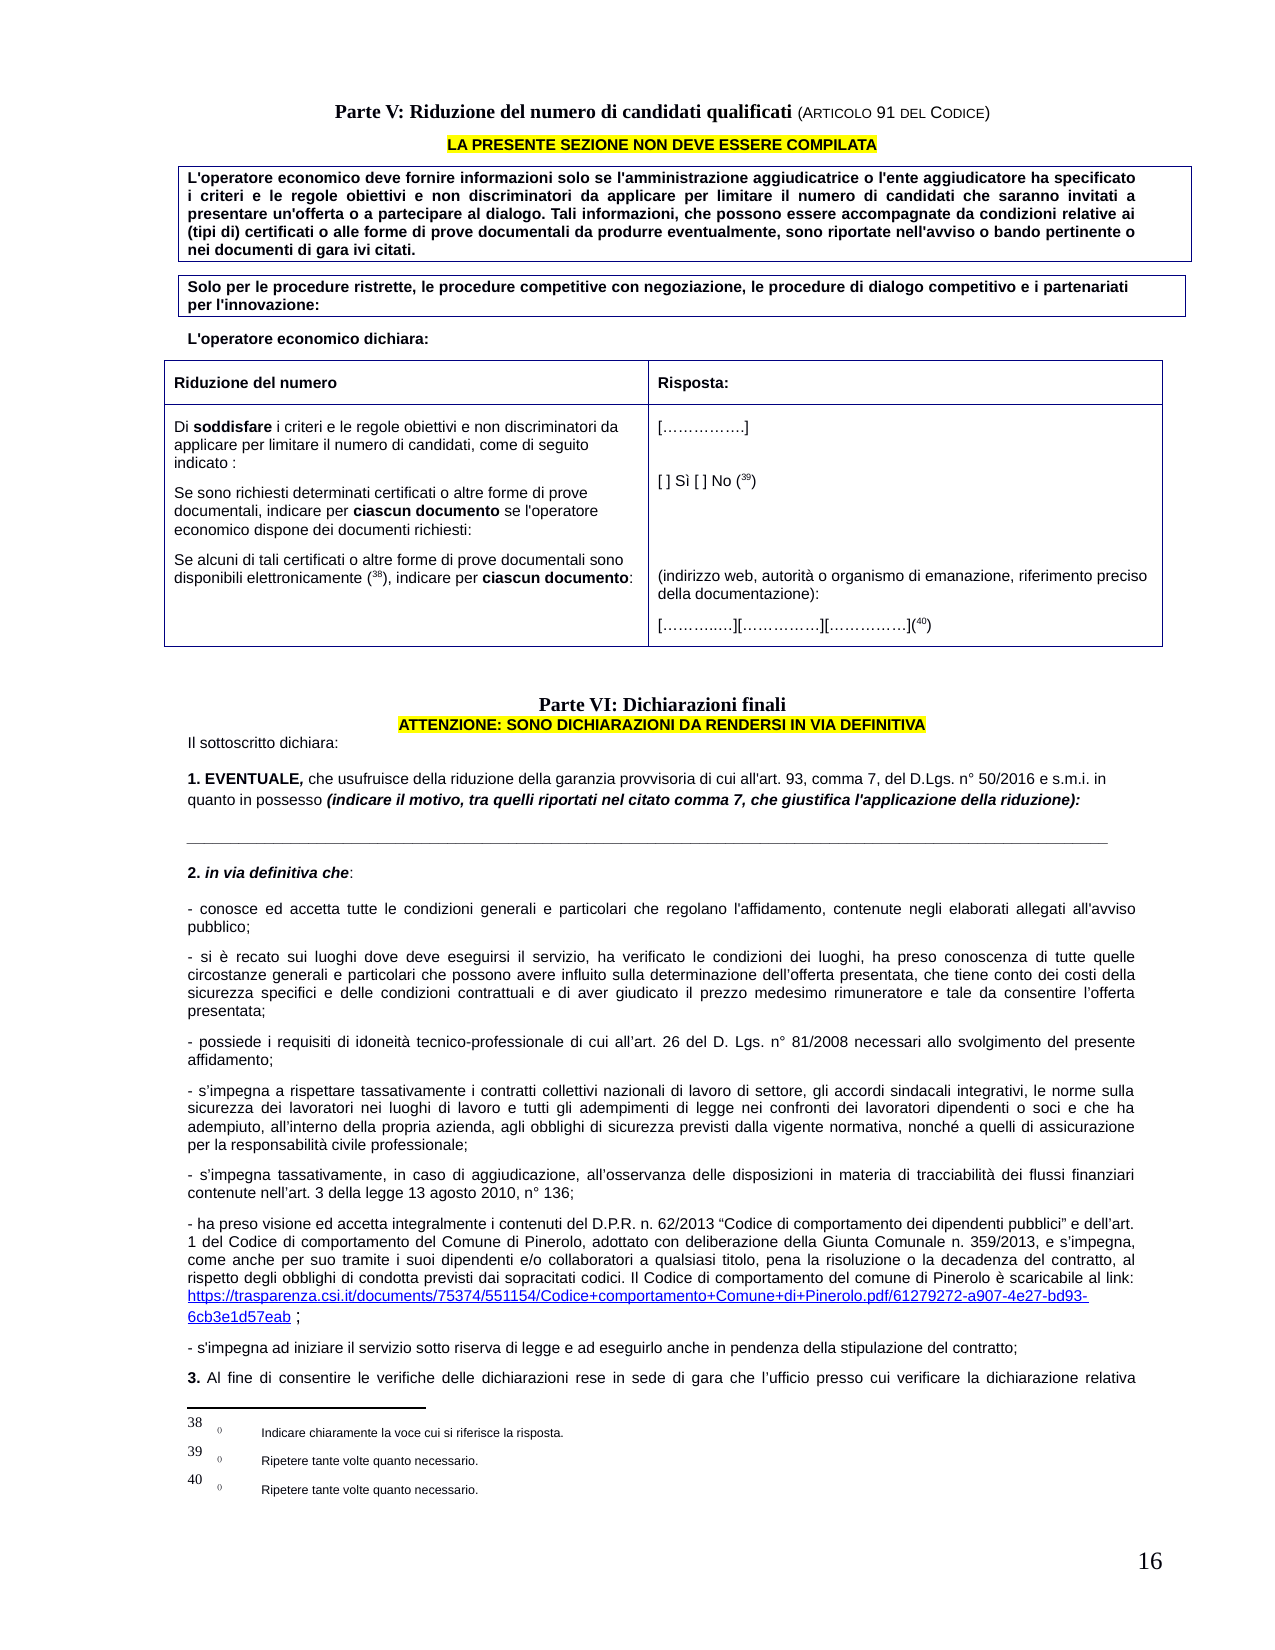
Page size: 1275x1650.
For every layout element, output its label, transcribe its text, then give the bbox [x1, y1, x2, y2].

text Il sottoscritto dichiara: [187, 733, 1137, 752]
text 2. in via definitiva che: [187, 863, 1137, 881]
text __________________________________________________________________________________________________________ [187, 827, 1137, 845]
text - s’impegna tassativamente, in caso di aggiudicazione, all’osservanza delle disposizioni in materia di tracciabilità dei flussi finanziari contenute nell’art. 3 della legge 13 agosto 2010, n° 136; [187, 1166, 1137, 1202]
title ATTENZIONE: SONO DICHIARAZIONI DA RENDERSI IN VIA DEFINITIVA [187, 716, 1137, 733]
title Parte VI: Dichiarazioni finali [187, 693, 1137, 716]
text - conosce ed accetta tutte le condizioni generali e particolari che regolano l'affidamento, contenute negli elaborati allegati all'avviso pubblico; [187, 899, 1137, 936]
text Solo per le procedure ristrette, le procedure competitive con negoziazione, le procedure di dialogo competitivo e i partenariati per l'innovazione: [179, 276, 1185, 316]
text - possiede i requisiti di idoneità tecnico-professionale di cui all’art. 26 del D. Lgs. n° 81/2008 necessari allo svolgimento del presente affidamento; [187, 1033, 1137, 1069]
text 1. EVENTUALE, che usufruisce della riduzione della garanzia provvisoria di cui all'art. 93, comma 7, del D.Lgs. n° 50/2016 e s.m.i. in quanto in possesso (indicare il motivo, tra quelli riportati nel citato comma 7, che giustifica l'applicazione della riduzione): [187, 769, 1137, 809]
text - ha preso visione ed accetta integralmente i contenuti del D.P.R. n. 62/2013 “Codice di comportamento dei dipendenti pubblici” e dell’art. 1 del Codice di comportamento del Comune di Pinerolo, adottato con deliberazione della Giunta Comunale n. 359/2013, e s’impegna, come anche per suo tramite i suoi dipendenti e/o collaboratori a qualsiasi titolo, pena la risoluzione o la decadenza del contratto, al rispetto degli obblighi di condotta previsti dai sopracitati codici. Il Codice di comportamento del comune di Pinerolo è scaricabile al link: https://trasparenza.csi.it/documents/75374/551154/Codice+comportamento+Comune+di+Pinerolo.pdf/61279272-a907-4e27-bd93-6cb3e1d57eab ; [187, 1214, 1137, 1326]
text L'operatore economico dichiara: [187, 329, 1137, 347]
table_cell Di soddisfare i criteri e le regole obiettivi e non discriminatori da applicare per limitare il numero di candidati, come di seguito indicato : Se sono richiesti determinati certificati o altre forme di prove documentali, indicare per ciascun documento se l'operatore economico dispone dei documenti richiesti: Se alcuni di tali certificati o altre forme di prove documentali sono disponibili elettronicamente (), indicare per ciascun documento: [165, 405, 648, 646]
table_header Riduzione del numero [165, 361, 648, 404]
text 3. Al fine di consentire le verifiche delle dichiarazioni rese in sede di gara che l’ufficio presso cui verificare la dichiarazione relativa [187, 1369, 1137, 1387]
text L'operatore economico deve fornire informazioni solo se l'amministrazione aggiudicatrice o l'ente aggiudicatore ha specificato i criteri e le regole obiettivi e non discriminatori da applicare per limitare il numero di candidati che saranno invitati a presentare un'offerta o a partecipare al dialogo. Tali informazioni, che possono essere accompagnate da condizioni relative ai (tipi di) certificati o alle forme di prove documentali da produrre eventualmente, sono riportate nell'avviso o bando pertinente o nei documenti di gara ivi citati. [179, 167, 1191, 261]
table_header Risposta: [649, 361, 1162, 404]
text Parte V: Riduzione del numero di candidati qualificati (Articolo 91 del Codice) [187, 100, 1137, 123]
text - s'impegna ad iniziare il servizio sotto riserva di legge e ad eseguirlo anche in pendenza della stipulazione del contratto; [187, 1338, 1137, 1357]
text - si è recato sui luoghi dove deve eseguirsi il servizio, ha verificato le condizioni dei luoghi, ha preso conoscenza di tutte quelle circostanze generali e particolari che possono avere influito sulla determinazione dell’offerta presentata, che tiene conto dei costi della sicurezza specifici e delle condizioni contrattuali e di aver giudicato il prezzo medesimo rimuneratore e tale da consentire l’offerta presentata; [187, 948, 1137, 1020]
text LA PRESENTE SEZIONE NON DEVE ESSERE COMPILATA [187, 135, 1137, 153]
table_cell […………….] [ ] Sì [ ] No () (indirizzo web, autorità o organismo di emanazione, riferimento preciso della documentazione): [………..…][……………][……………]() [649, 405, 1162, 646]
text - s’impegna a rispettare tassativamente i contratti collettivi nazionali di lavoro di settore, gli accordi sindacali integrativi, le norme sulla sicurezza dei lavoratori nei luoghi di lavoro e tutti gli adempimenti di legge nei confronti dei lavoratori dipendenti o soci e che ha adempiuto, all’interno della propria azienda, agli obblighi di sicurezza previsti dalla vigente normativa, nonché a quelli di assicurazione per la responsabilità civile professionale; [187, 1081, 1137, 1153]
